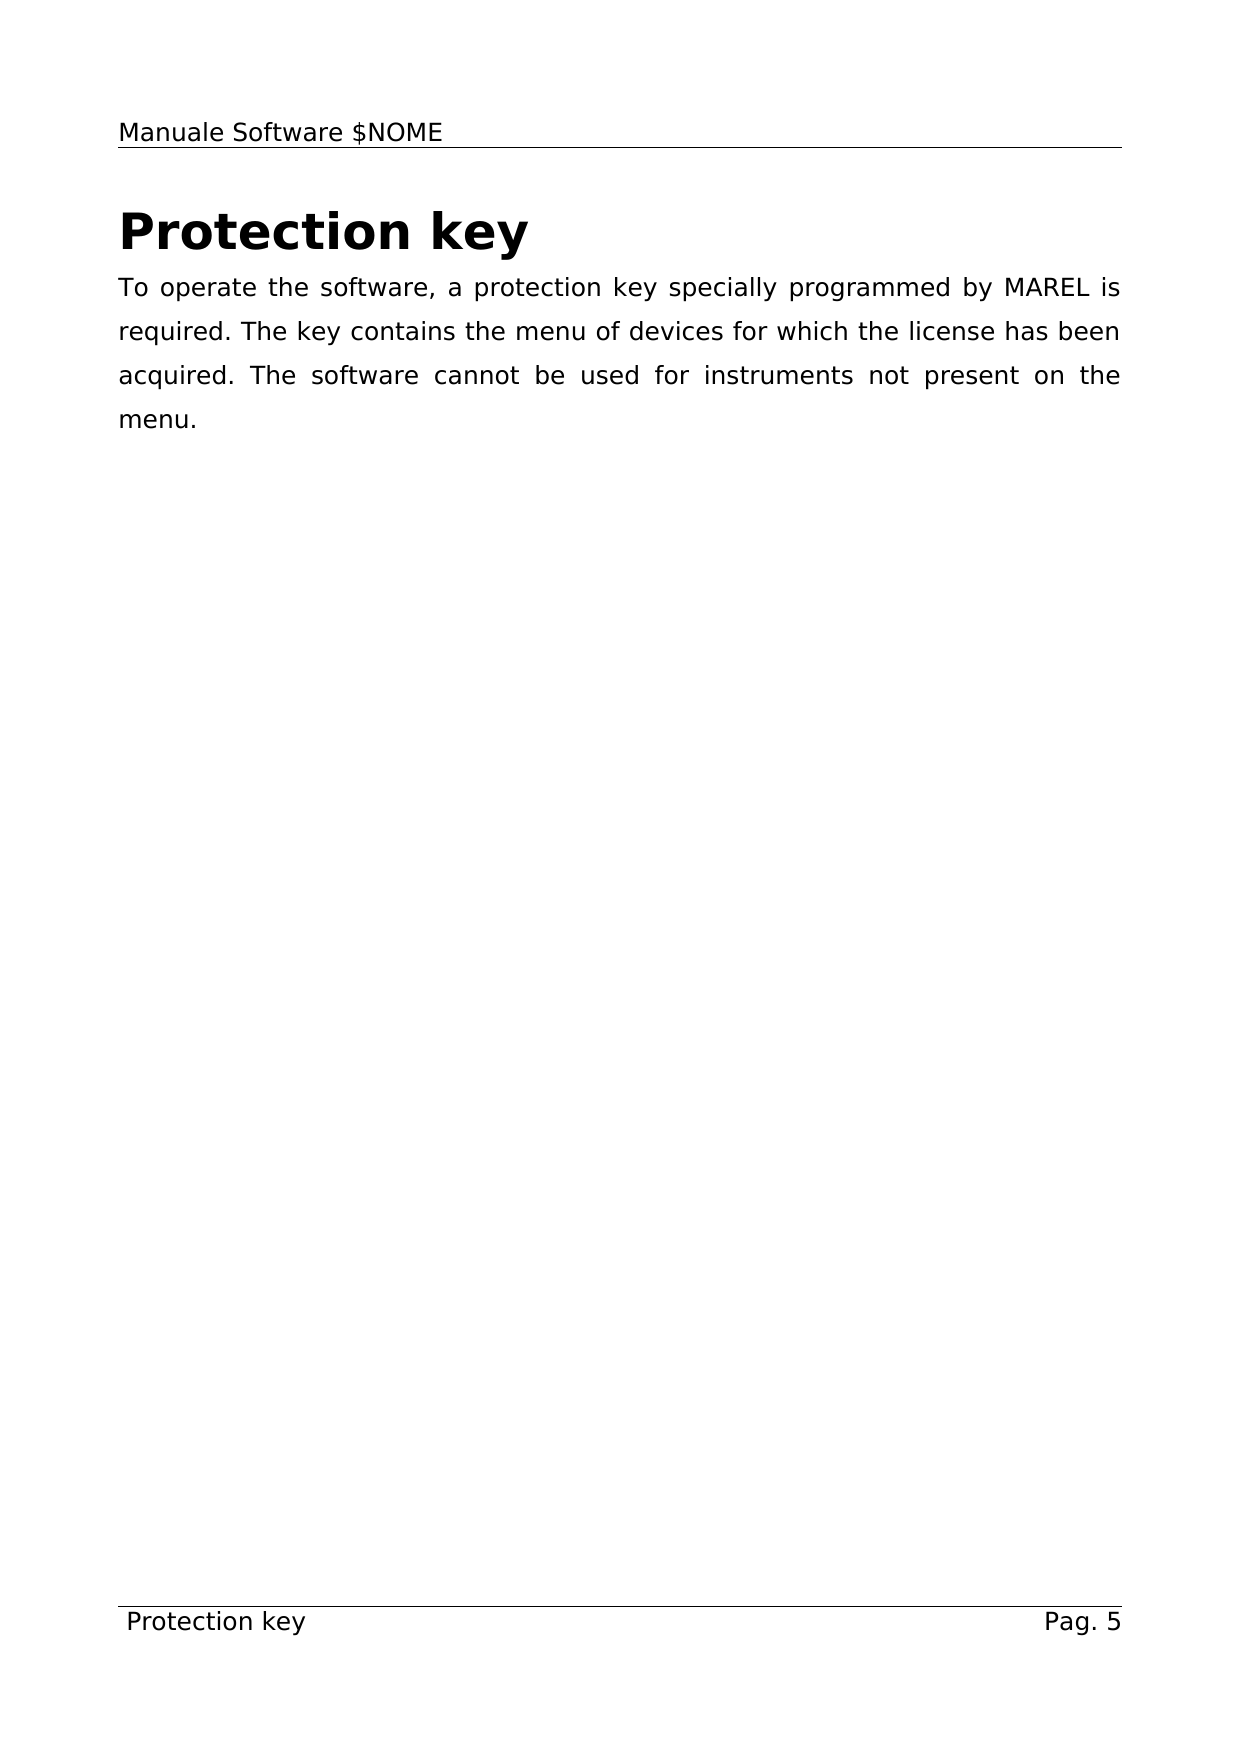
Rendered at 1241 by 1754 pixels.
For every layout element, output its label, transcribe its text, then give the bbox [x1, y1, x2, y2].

text To operate the software, a protection key specially programmed by MAREL is required. The key contains the menu of devices for which the license has been acquired. The software cannot be used for instruments not present on the menu. [118, 273, 1122, 434]
subtitle Protection key [118, 203, 1122, 261]
